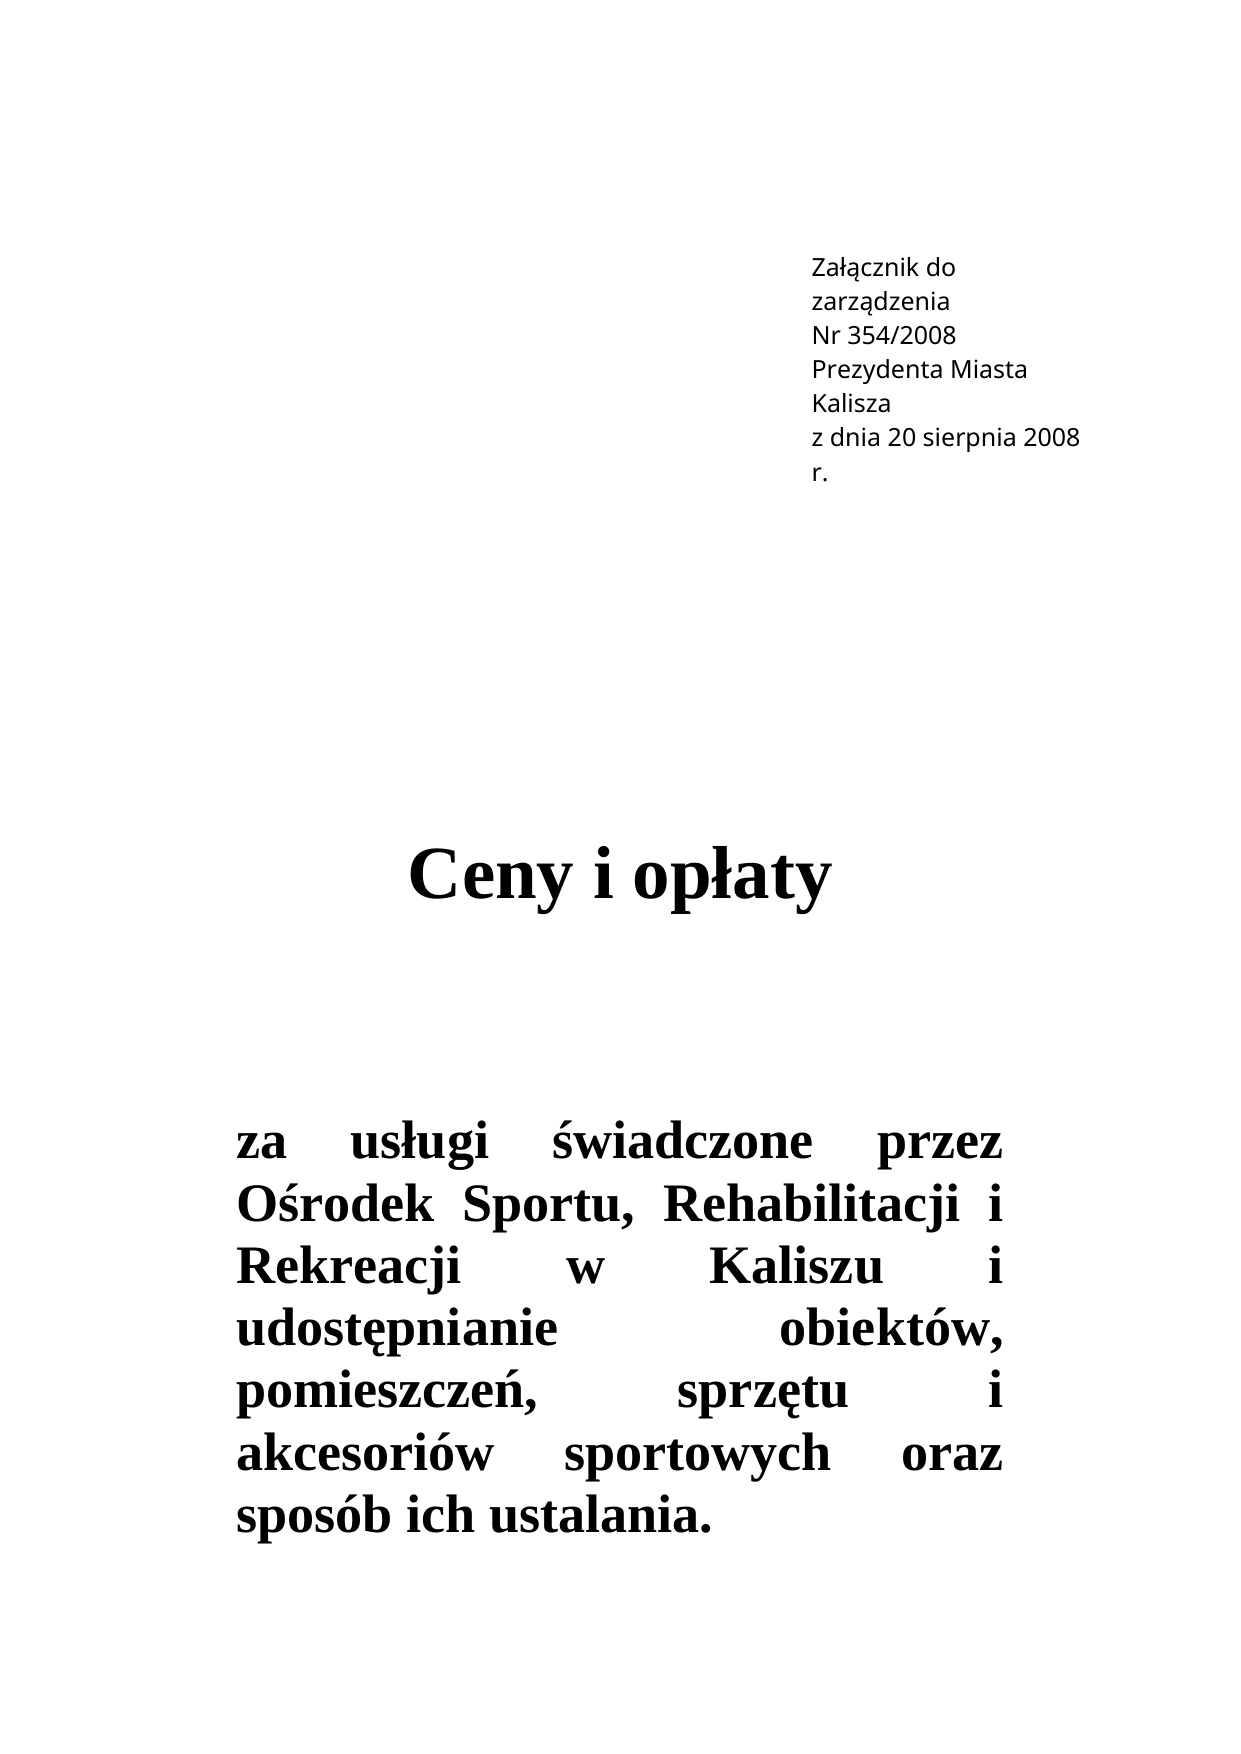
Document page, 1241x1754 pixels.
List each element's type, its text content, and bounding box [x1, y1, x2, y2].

text Nr 354/2008 [811, 318, 1092, 352]
subtitle Ceny i opłaty [148, 829, 1092, 915]
text Załącznik do zarządzenia [811, 250, 1092, 318]
text z dnia 20 sierpnia 2008 r. [811, 420, 1092, 488]
text Prezydenta Miasta Kalisza [811, 352, 1092, 420]
text za usługi świadczone przez Ośrodek Sportu, Rehabilitacji i Rekreacji w Kaliszu i udostępnianie obiektów, pomieszczeń, sprzętu i akcesoriów sportowych oraz sposób ich ustalania. [236, 1108, 1004, 1544]
